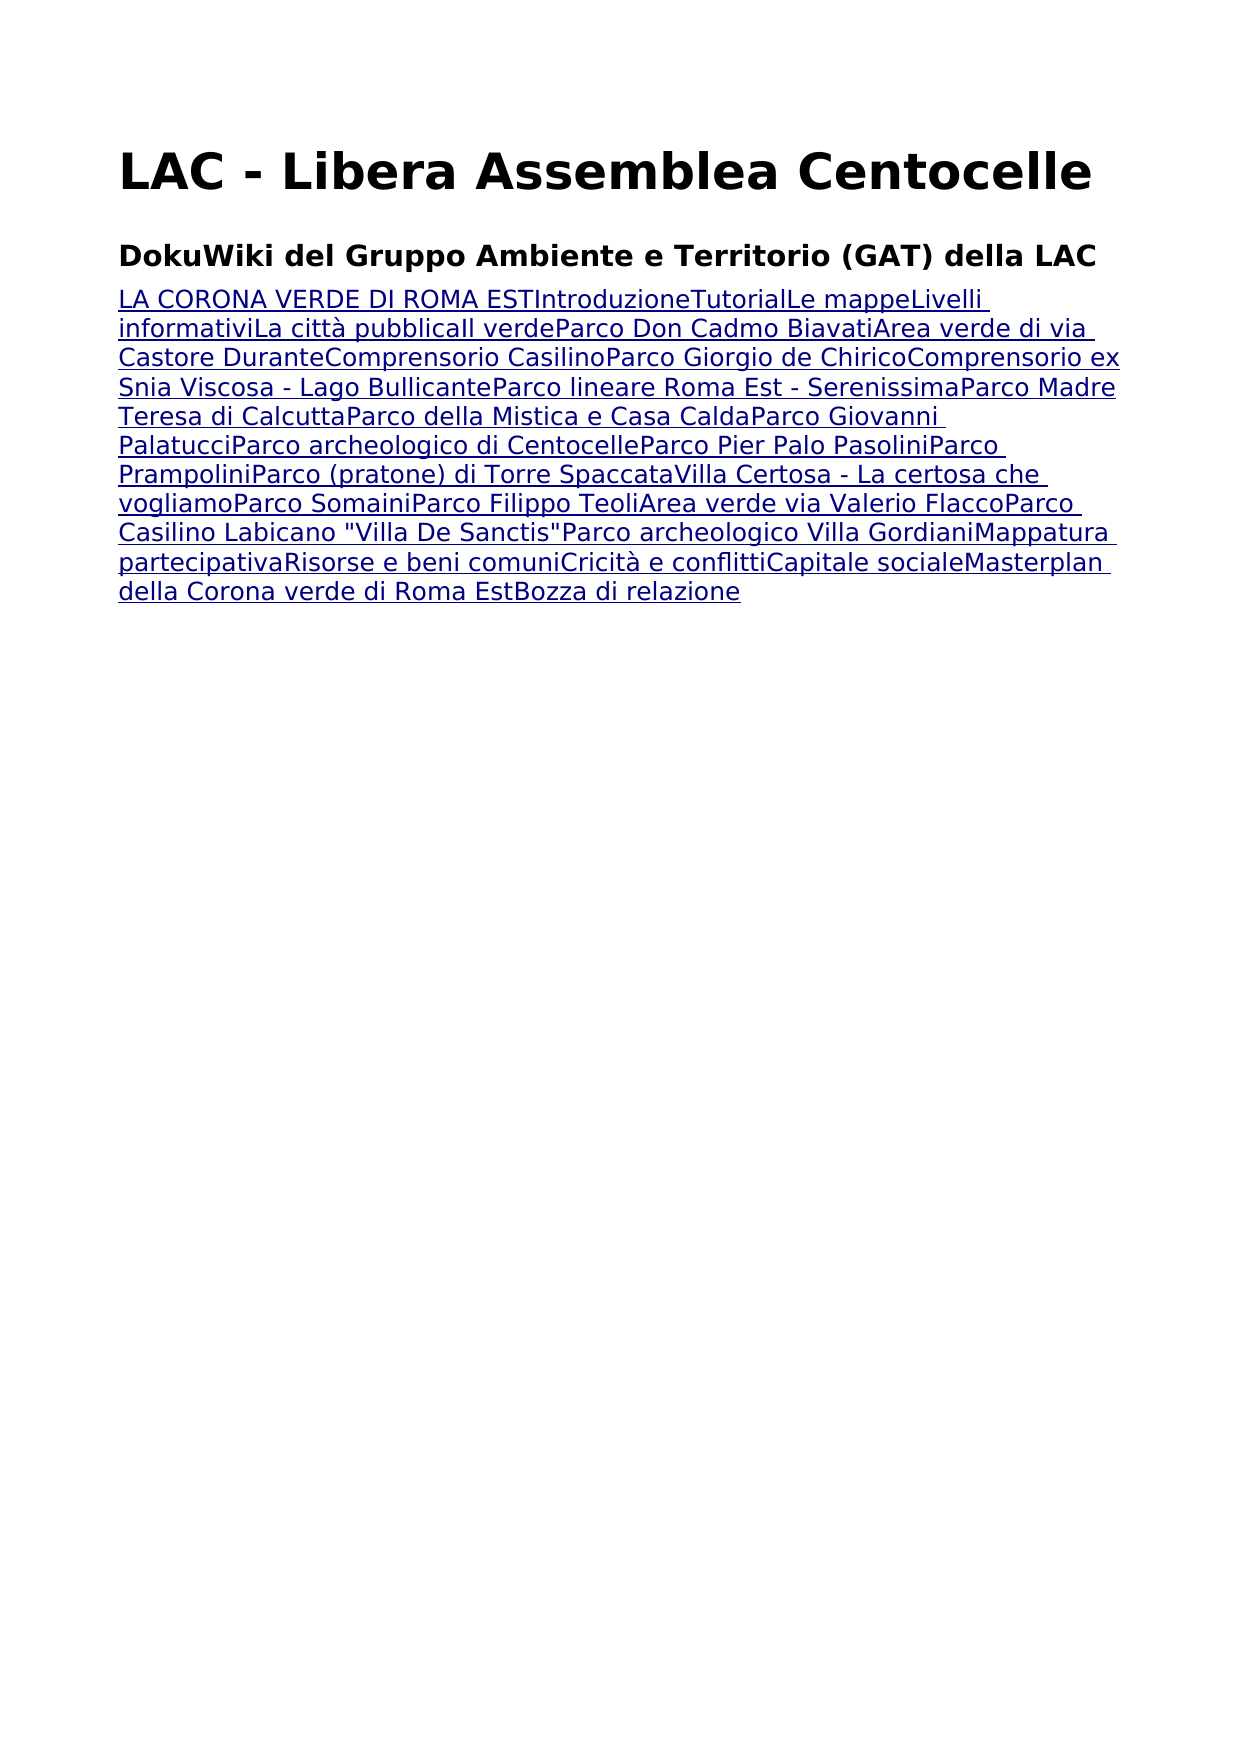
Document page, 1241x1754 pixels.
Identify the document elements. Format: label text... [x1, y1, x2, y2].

subtitle DokuWiki del Gruppo Ambiente e Territorio (GAT) della LAC [118, 239, 1122, 273]
text LA CORONA VERDE DI ROMA ESTIntroduzioneTutorialLe mappeLivelli informativiLa città pubblicaIl verdeParco Don Cadmo BiavatiArea verde di via Castore DuranteComprensorio CasilinoParco Giorgio de ChiricoComprensorio ex Snia Viscosa - Lago BullicanteParco lineare Roma Est - SerenissimaParco Madre Teresa di CalcuttaParco della Mistica e Casa CaldaParco Giovanni PalatucciParco archeologico di CentocelleParco Pier Palo PasoliniParco PrampoliniParco (pratone) di Torre SpaccataVilla Certosa - La certosa che vogliamoParco SomainiParco Filippo TeoliArea verde via Valerio FlaccoParco Casilino Labicano "Villa De Sanctis"Parco archeologico Villa GordianiMappatura partecipativaRisorse e beni comuniCricità e conflittiCapitale socialeMasterplan della Corona verde di Roma EstBozza di relazione [118, 285, 1122, 606]
subtitle LAC - Libera Assemblea Centocelle [118, 143, 1122, 201]
